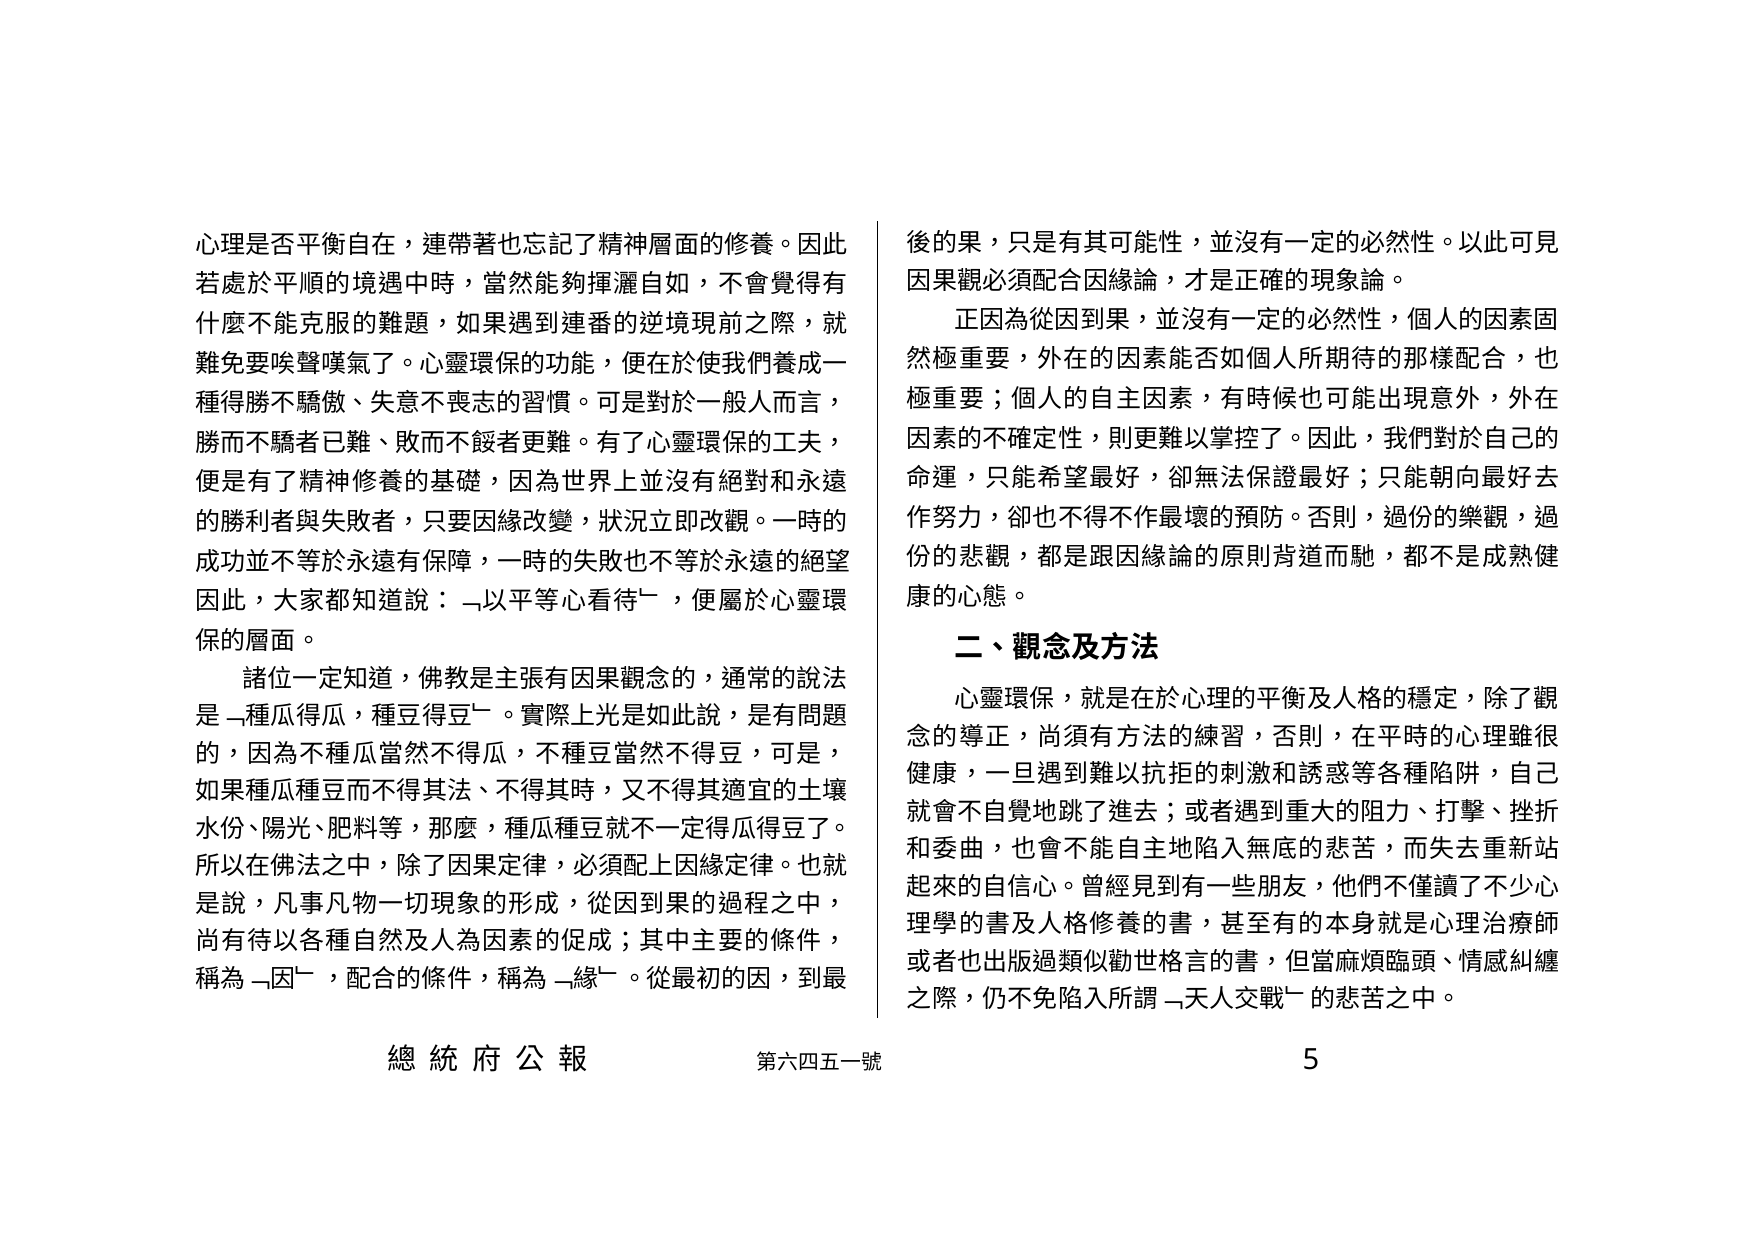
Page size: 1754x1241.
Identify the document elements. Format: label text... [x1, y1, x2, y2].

text 心靈環保，就是在於心理的平衡及人格的穩定，除了觀念的導正，尚須有方法的練習，否則，在平時的心理雖很健康，一旦遇到難以抗拒的刺激和誘惑等各種陷阱，自己就會不自覺地跳了進去；或者遇到重大的阻力、打擊、挫折和委曲，也會不能自主地陷入無底的悲苦，而失去重新站起來的自信心。曾經見到有一些朋友，他們不僅讀了不少心理學的書及人格修養的書，甚至有的本身就是心理治療師或者也出版過類似勸世格言的書，但當麻煩臨頭、情感糾纏之際，仍不免陷入所謂﹁天人交戰﹂的悲苦之中。 [907, 678, 1559, 1015]
text 正因為從因到果，並沒有一定的必然性，個人的因素固然極重要，外在的因素能否如個人所期待的那樣配合，也極重要；個人的自主因素，有時候也可能出現意外，外在因素的不確定性，則更難以掌控了。因此，我們對於自己的命運，只能希望最好，卻無法保證最好；只能朝向最好去作努力，卻也不得不作最壞的預防。否則，過份的樂觀，過份的悲觀，都是跟因緣論的原則背道而馳，都不是成熟健康的心態。 [907, 297, 1559, 613]
text 諸位一定知道，佛教是主張有因果觀念的，通常的說法是﹁種瓜得瓜，種豆得豆﹂。實際上光是如此說，是有問題的，因為不種瓜當然不得瓜，不種豆當然不得豆，可是，如果種瓜種豆而不得其法、不得其時，又不得其適宜的土壤、水份、陽光、肥料等，那麼，種瓜種豆就不一定得瓜得豆了。所以在佛法之中，除了因果定律，必須配上因緣定律。也就是說，凡事凡物一切現象的形成，從因到果的過程之中，尚有待以各種自然及人為因素的促成；其中主要的條件，稱為﹁因﹂，配合的條件，稱為﹁緣﹂。從最初的因，到最後的果，只是有其可能性，並沒有一定的必然性。以此可見，因果觀必須配合因緣論，才是正確的現象論。 [195, 657, 847, 994]
text 作為一個人，都應該具備三個層面的修養，那就是身體的、心理的、精神的。通常稱之為身、心、靈的健康。可惜的是一般人僅能注意到自己的身體是否健康無病，往往疏忽了心理是否平衡自在，連帶著也忘記了精神層面的修養。因此，若處於平順的境遇中時，當然能夠揮灑自如，不會覺得有什麼不能克服的難題，如果遇到連番的逆境現前之際，就難免要唉聲嘆氣了。心靈環保的功能，便在於使我們養成一種得勝不驕傲、失意不喪志的習慣。可是對於一般人而言，勝而不驕者已難、敗而不餒者更難。有了心靈環保的工夫，便是有了精神修養的基礎，因為世界上並沒有絕對和永遠的勝利者與失敗者，只要因緣改變，狀況立即改觀。一時的成功並不等於永遠有保障，一時的失敗也不等於永遠的絕望。因此，大家都知道說：﹁以平等心看待﹂，便屬於心靈環保的層面。 [195, 222, 847, 657]
text 二、觀念及方法 [907, 626, 1559, 665]
text 諸位一定知道，佛教是主張有因果觀念的，通常的說法是﹁種瓜得瓜，種豆得豆﹂。實際上光是如此說，是有問題的，因為不種瓜當然不得瓜，不種豆當然不得豆，可是，如果種瓜種豆而不得其法、不得其時，又不得其適宜的土壤、水份、陽光、肥料等，那麼，種瓜種豆就不一定得瓜得豆了。所以在佛法之中，除了因果定律，必須配上因緣定律。也就是說，凡事凡物一切現象的形成，從因到果的過程之中，尚有待以各種自然及人為因素的促成；其中主要的條件，稱為﹁因﹂，配合的條件，稱為﹁緣﹂。從最初的因，到最後的果，只是有其可能性，並沒有一定的必然性。以此可見，因果觀必須配合因緣論，才是正確的現象論。 [907, 222, 1559, 297]
